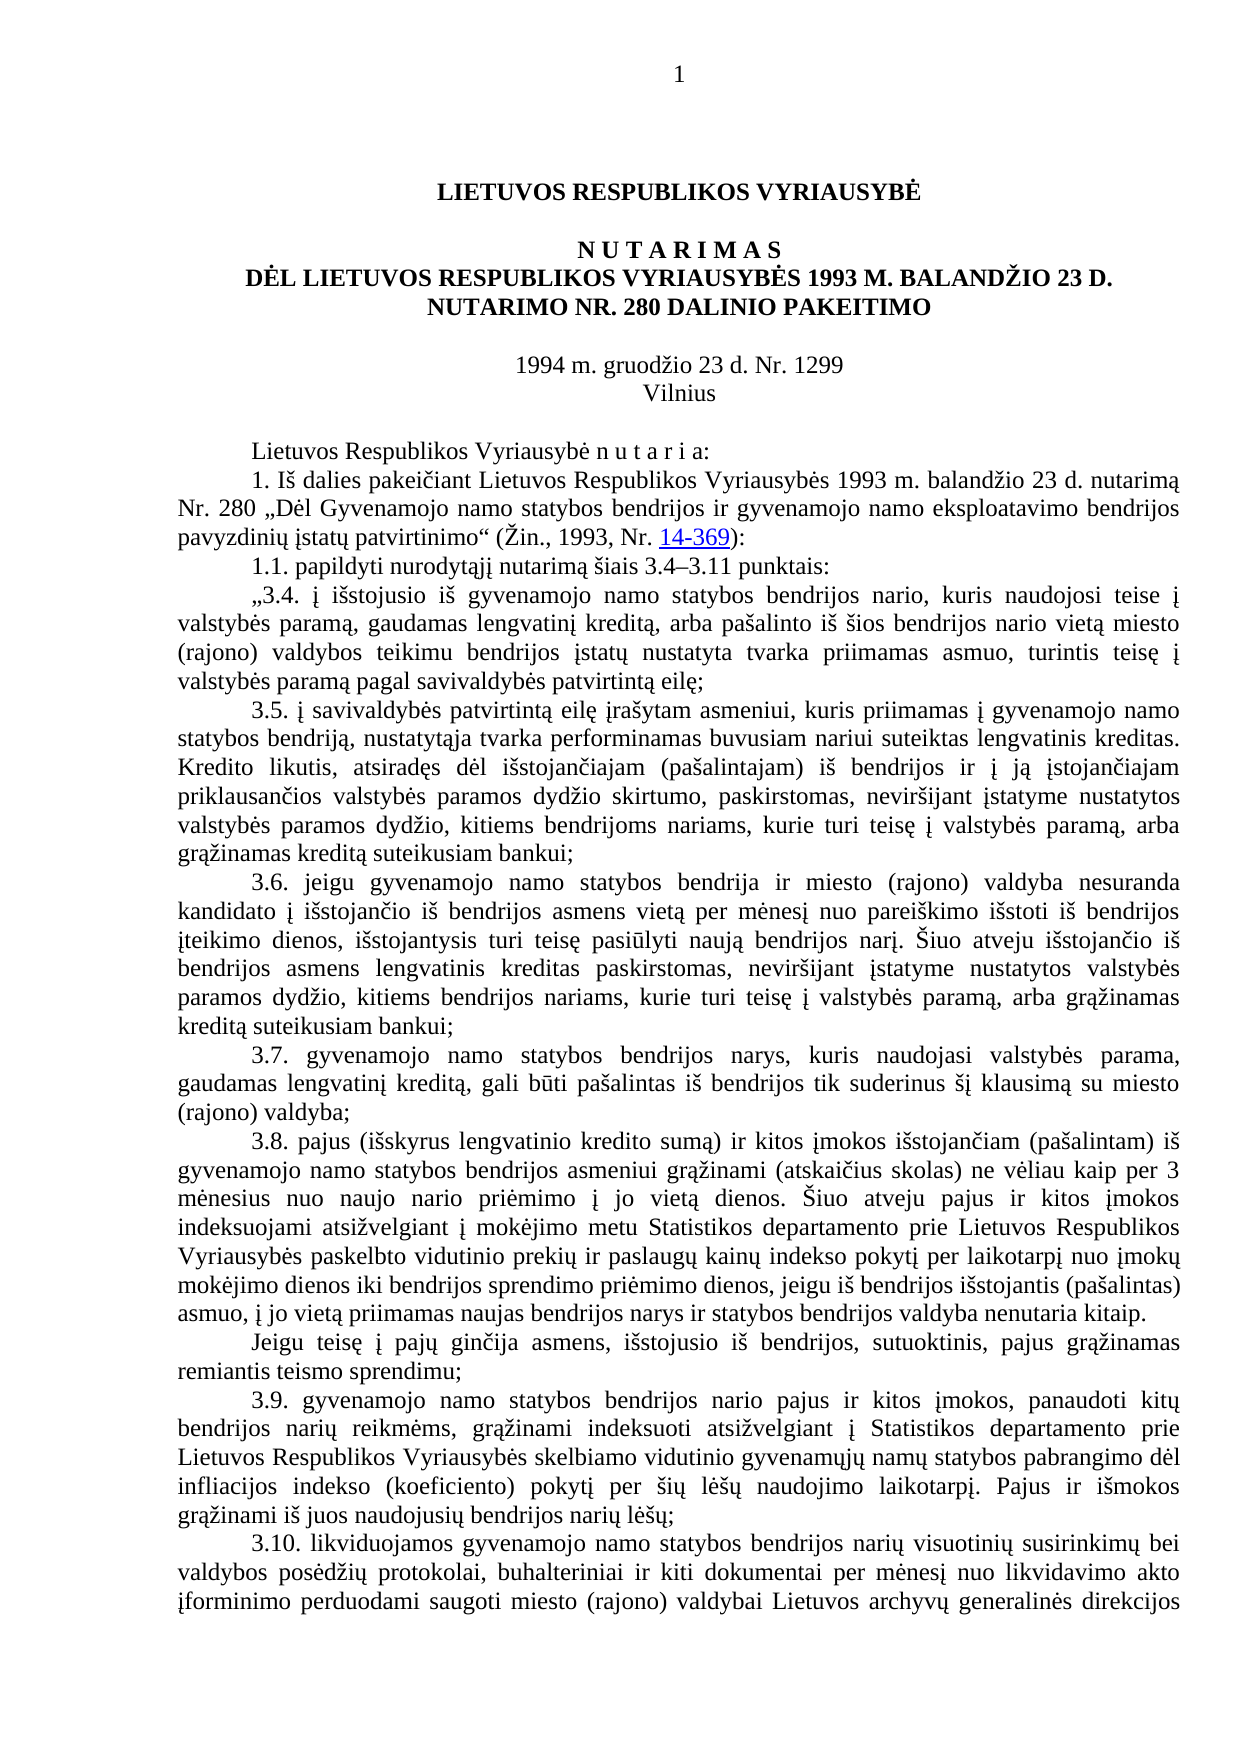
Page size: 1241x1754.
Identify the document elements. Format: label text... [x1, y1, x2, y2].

text 1.1. papildyti nurodytąjį nutarimą šiais 3.4–3.11 punktais: [177, 551, 1181, 580]
text Vilnius [177, 378, 1181, 407]
text 3.10. likviduojamos gyvenamojo namo statybos bendrijos narių visuotinių susirinkimų bei valdybos posėdžių protokolai, buhalteriniai ir kiti dokumentai per mėnesį nuo likvidavimo akto įforminimo perduodami saugoti miesto (rajono) valdybai Lietuvos archyvų generalinės direkcijos [177, 1528, 1181, 1615]
text 3.6. jeigu gyvenamojo namo statybos bendrija ir miesto (rajono) valdyba nesuranda kandidato į išstojančio iš bendrijos asmens vietą per mėnesį nuo pareiškimo išstoti iš bendrijos įteikimo dienos, išstojantysis turi teisę pasiūlyti naują bendrijos narį. Šiuo atveju išstojančio iš bendrijos asmens lengvatinis kreditas paskirstomas, neviršijant įstatyme nustatytos valstybės paramos dydžio, kitiems bendrijos nariams, kurie turi teisę į valstybės paramą, arba grąžinamas kreditą suteikusiam bankui; [177, 867, 1181, 1040]
text Lietuvos Respublikos Vyriausybė nutaria: [177, 436, 1181, 465]
text 3.7. gyvenamojo namo statybos bendrijos narys, kuris naudojasi valstybės parama, gaudamas lengvatinį kreditą, gali būti pašalintas iš bendrijos tik suderinus šį klausimą su miesto (rajono) valdyba; [177, 1040, 1181, 1126]
text 3.8. pajus (išskyrus lengvatinio kredito sumą) ir kitos įmokos išstojančiam (pašalintam) iš gyvenamojo namo statybos bendrijos asmeniui grąžinami (atskaičius skolas) ne vėliau kaip per 3 mėnesius nuo naujo nario priėmimo į jo vietą dienos. Šiuo atveju pajus ir kitos įmokos indeksuojami atsižvelgiant į mokėjimo metu Statistikos departamento prie Lietuvos Respublikos Vyriausybės paskelbto vidutinio prekių ir paslaugų kainų indekso pokytį per laikotarpį nuo įmokų mokėjimo dienos iki bendrijos sprendimo priėmimo dienos, jeigu iš bendrijos išstojantis (pašalintas) asmuo, į jo vietą priimamas naujas bendrijos narys ir statybos bendrijos valdyba nenutaria kitaip. [177, 1126, 1181, 1327]
text „3.4. į išstojusio iš gyvenamojo namo statybos bendrijos nario, kuris naudojosi teise į valstybės paramą, gaudamas lengvatinį kreditą, arba pašalinto iš šios bendrijos nario vietą miesto (rajono) valdybos teikimu bendrijos įstatų nustatyta tvarka priimamas asmuo, turintis teisę į valstybės paramą pagal savivaldybės patvirtintą eilę; [177, 580, 1181, 695]
text 1. Iš dalies pakeičiant Lietuvos Respublikos Vyriausybės 1993 m. balandžio 23 d. nutarimą Nr. 280 „Dėl Gyvenamojo namo statybos bendrijos ir gyvenamojo namo eksploatavimo bendrijos pavyzdinių įstatų patvirtinimo“ (Žin., 1993, Nr. 14-369): [177, 465, 1181, 551]
text 3.9. gyvenamojo namo statybos bendrijos nario pajus ir kitos įmokos, panaudoti kitų bendrijos narių reikmėms, grąžinami indeksuoti atsižvelgiant į Statistikos departamento prie Lietuvos Respublikos Vyriausybės skelbiamo vidutinio gyvenamųjų namų statybos pabrangimo dėl infliacijos indekso (koeficiento) pokytį per šių lėšų naudojimo laikotarpį. Pajus ir išmokos grąžinami iš juos naudojusių bendrijos narių lėšų; [177, 1385, 1181, 1528]
text Jeigu teisę į pajų ginčija asmens, išstojusio iš bendrijos, sutuoktinis, pajus grąžinamas remiantis teismo sprendimu; [177, 1327, 1181, 1385]
text DĖL LIETUVOS RESPUBLIKOS VYRIAUSYBĖS 1993 M. BALANDŽIO 23 D. NUTARIMO NR. 280 DALINIO PAKEITIMO [177, 263, 1181, 321]
text 1994 m. gruodžio 23 d. Nr. 1299 [177, 350, 1181, 378]
text 3.5. į savivaldybės patvirtintą eilę įrašytam asmeniui, kuris priimamas į gyvenamojo namo statybos bendriją, nustatytąja tvarka performinamas buvusiam nariui suteiktas lengvatinis kreditas. Kredito likutis, atsiradęs dėl išstojančiajam (pašalintajam) iš bendrijos ir į ją įstojančiajam priklausančios valstybės paramos dydžio skirtumo, paskirstomas, neviršijant įstatyme nustatytos valstybės paramos dydžio, kitiems bendrijoms nariams, kurie turi teisę į valstybės paramą, arba grąžinamas kreditą suteikusiam bankui; [177, 695, 1181, 867]
text LIETUVOS RESPUBLIKOS VYRIAUSYBĖ [177, 177, 1181, 206]
text N U T A R I M A S [177, 235, 1181, 263]
